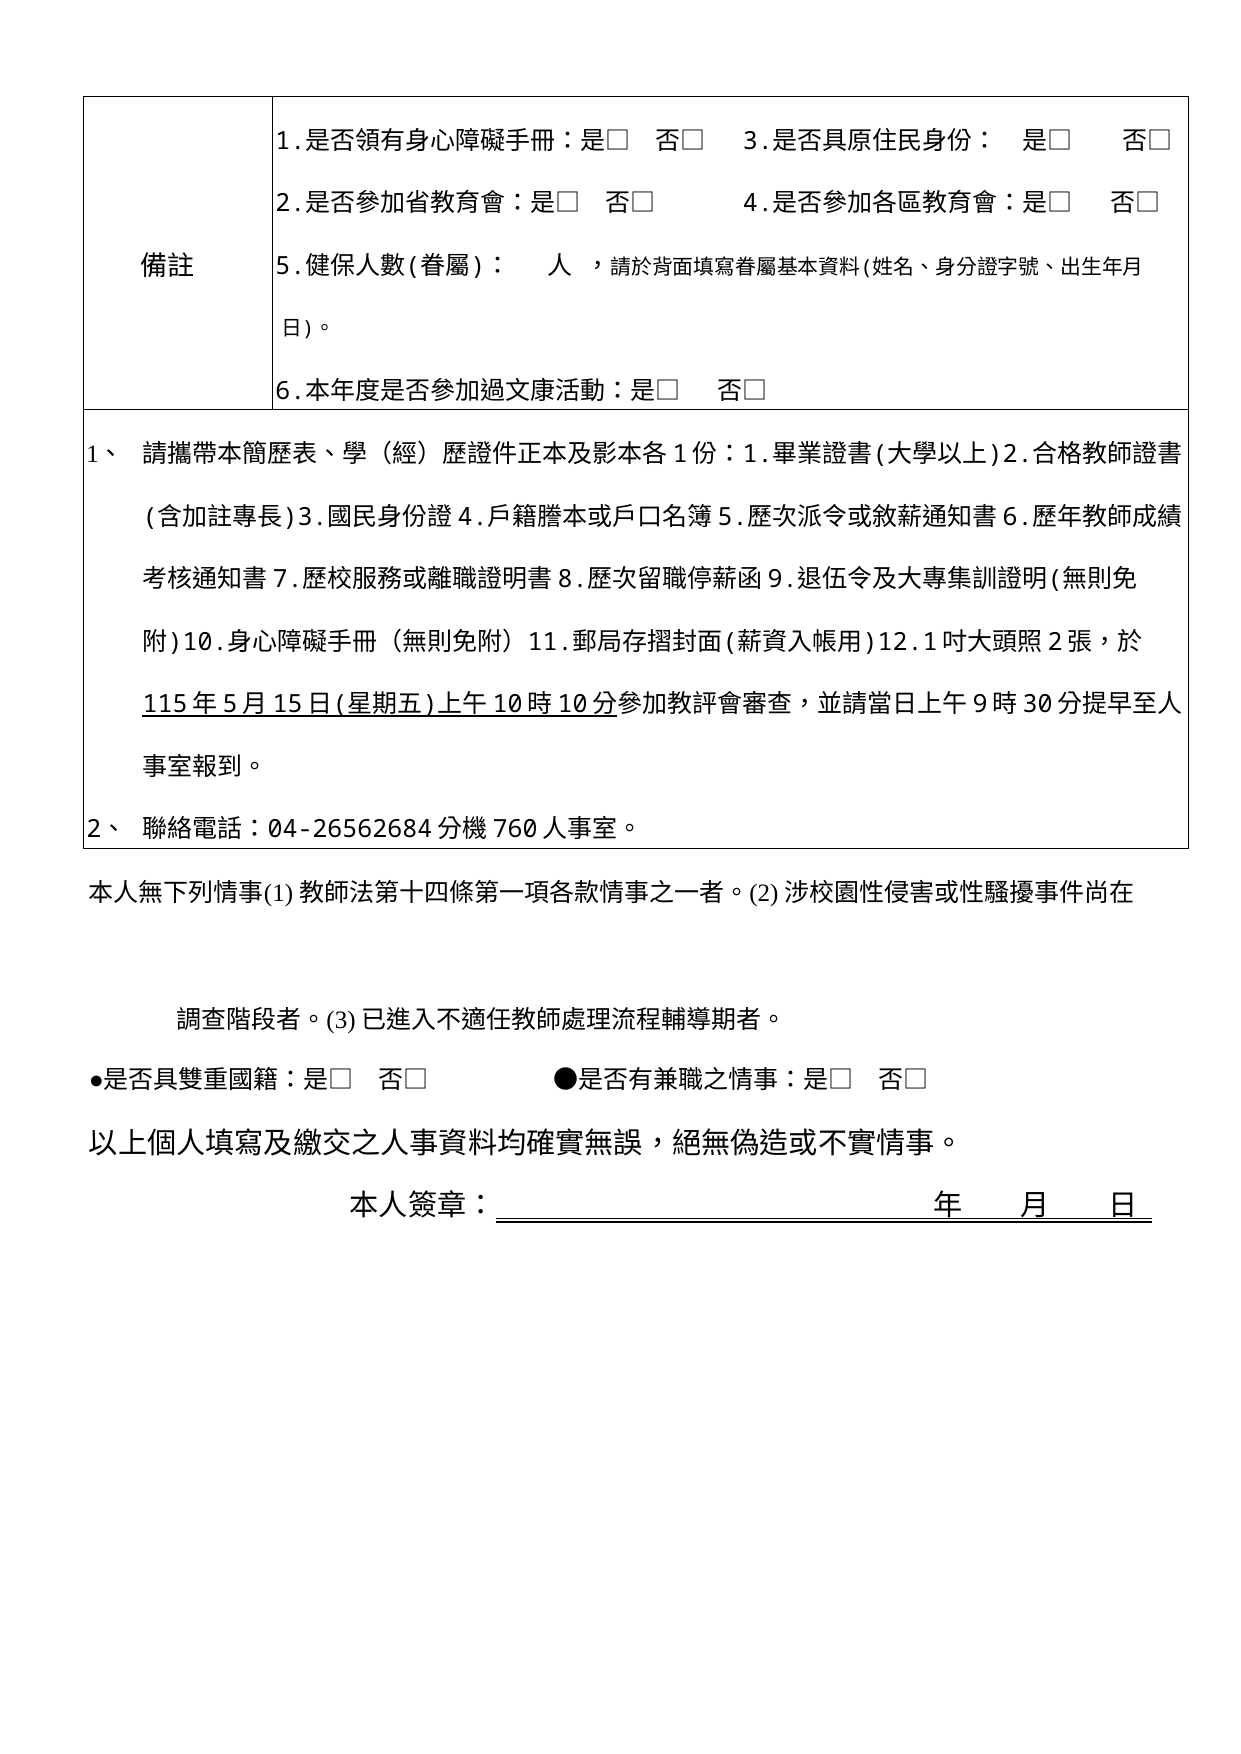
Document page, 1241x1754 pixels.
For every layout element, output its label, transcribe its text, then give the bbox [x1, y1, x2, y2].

text ●是否具雙重國籍：是□ 否□ ●是否有兼職之情事：是□ 否□ [89, 1036, 1152, 1099]
text 本人無下列情事(1) 教師法第十四條第一項各款情事之一者。(2) 涉校園性侵害或性騷擾事件尚在 調查階段者。(3) 已進入不適任教師處理流程輔導期者。 [89, 849, 1152, 1036]
table_cell 1.是否領有身心障礙手冊：是□ 否□ 3.是否具原住民身份： 是□ 否□ 2.是否參加省教育會：是□ 否□ 4.是否參加各區教育會：是□ 否□ 5.健保人數(眷屬)： 人 ，請於背面填寫眷屬基本資料(姓名、身分證字號、出生年月日)。 6.本年度是否參加過文康活動：是□ 否□ [273, 97, 1188, 409]
text 以上個人填寫及繳交之人事資料均確實無誤，絕無偽造或不實情事。 [89, 1099, 1152, 1161]
table_cell 備註 [84, 97, 272, 409]
text 本人簽章： 年 月 日 [89, 1161, 1152, 1224]
table_cell 請攜帶本簡歷表、學（經）歷證件正本及影本各1份：1.畢業證書(大學以上)2.合格教師證書(含加註專長)3.國民身份證4.戶籍謄本或戶口名簿5.歷次派令或敘薪通知書6.歷年教師成績考核通知書7.歷校服務或離職證明書8.歷次留職停薪函9.退伍令及大專集訓證明(無則免附)10.身心障礙手冊（無則免附）11.郵局存摺封面(薪資入帳用)12.1吋大頭照2張，於115年5月15日(星期五)上午10時10分參加教評會審查，並請當日上午9時30分提早至人事室報到。 聯絡電話：04-26562684分機760人事室。 [84, 410, 1188, 848]
